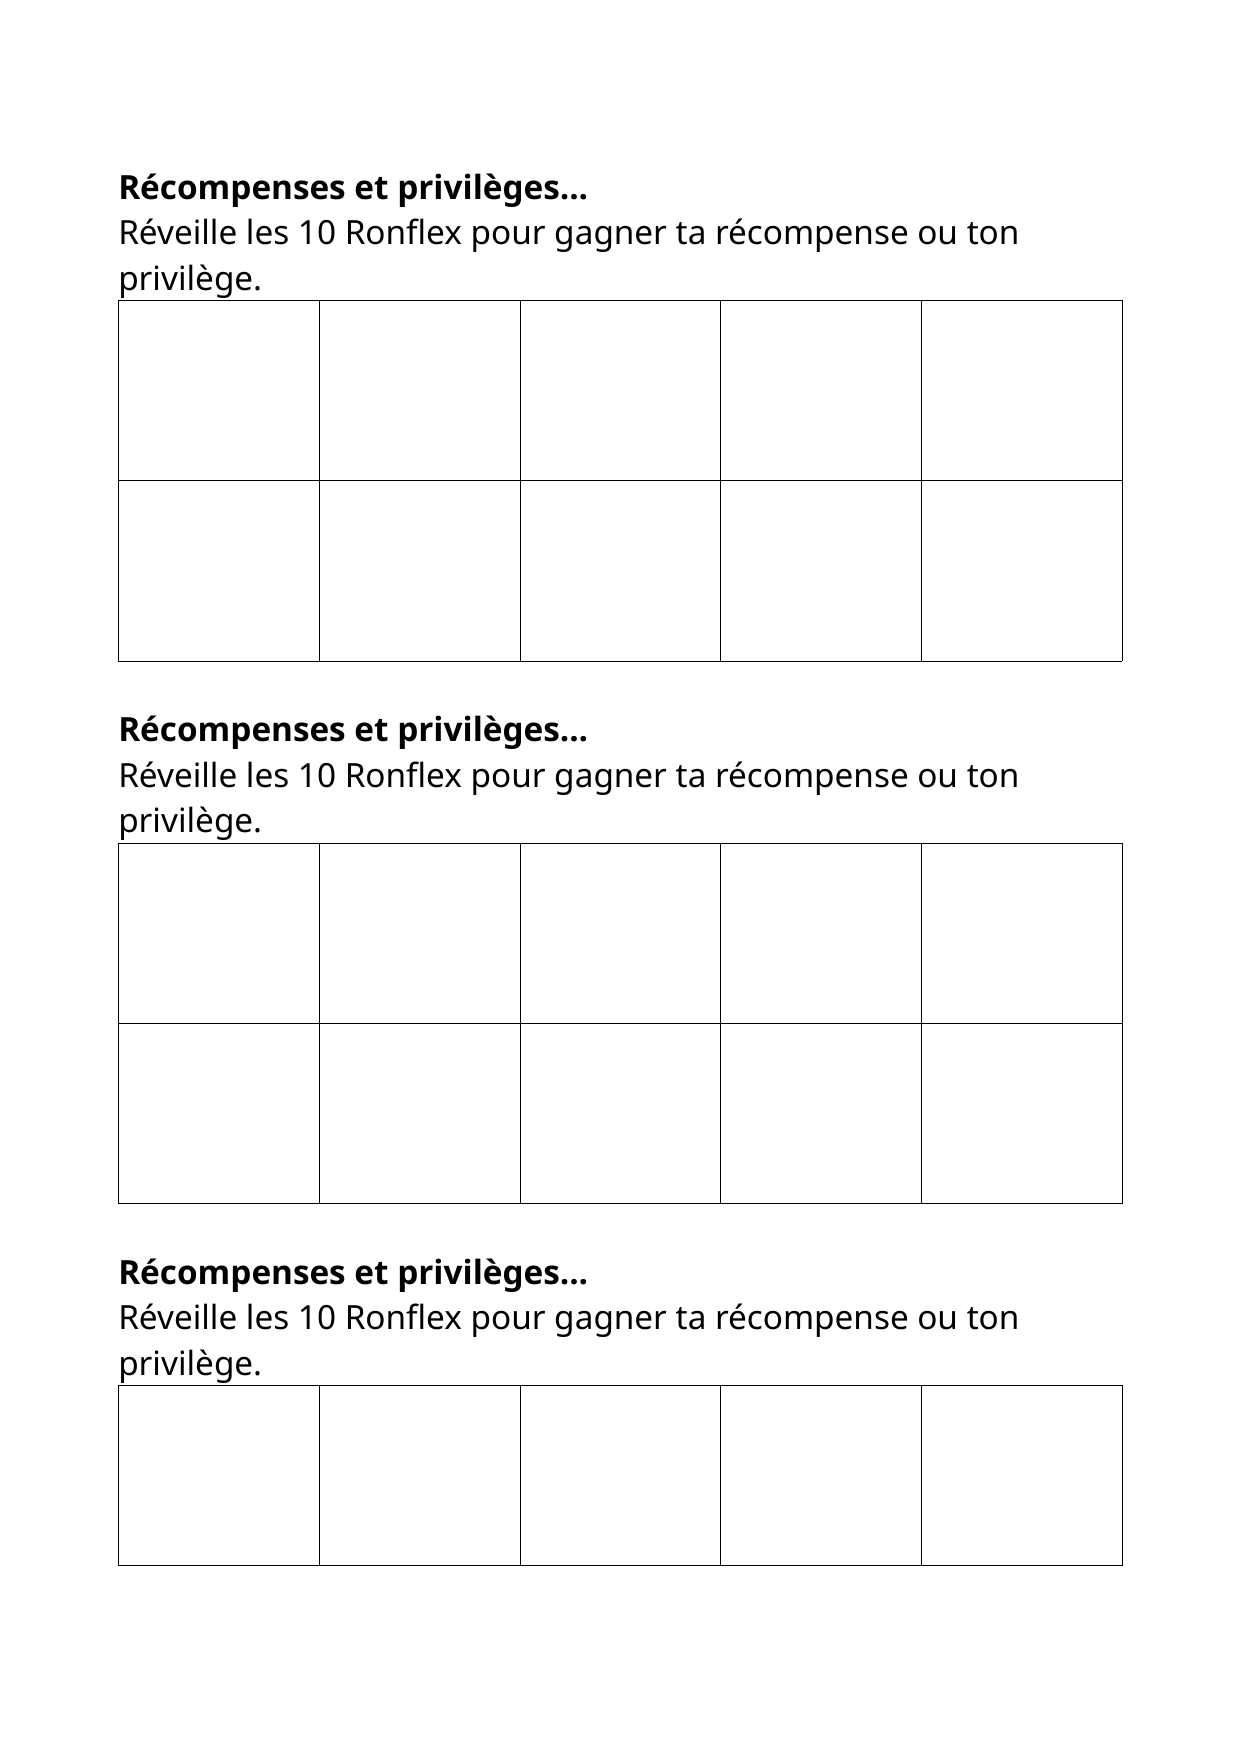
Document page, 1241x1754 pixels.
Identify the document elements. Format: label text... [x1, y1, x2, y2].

table_header [721, 301, 921, 480]
text Récompenses et privilèges... [118, 1249, 1122, 1294]
table_cell [721, 1024, 921, 1203]
table_header [320, 1386, 520, 1565]
table_cell [922, 481, 1122, 661]
table_header [521, 844, 720, 1023]
table_header [521, 301, 720, 480]
table_header [119, 1386, 319, 1565]
text Réveille les 10 Ronflex pour gagner ta récompense ou ton privilège. [118, 209, 1122, 300]
table_header [922, 301, 1122, 480]
table_header [119, 301, 319, 480]
text Récompenses et privilèges... [118, 163, 1122, 209]
table_header [119, 844, 319, 1023]
table_cell [320, 1024, 520, 1203]
table_cell [521, 481, 720, 661]
table_cell [119, 481, 319, 661]
table_cell [721, 481, 921, 661]
table_header [320, 844, 520, 1023]
table_header [721, 844, 921, 1023]
table_header [320, 301, 520, 480]
table_cell [320, 481, 520, 661]
table_header [521, 1386, 720, 1565]
table_header [922, 1386, 1122, 1565]
table_cell [922, 1024, 1122, 1203]
table_header [721, 1386, 921, 1565]
text Réveille les 10 Ronflex pour gagner ta récompense ou ton privilège. [118, 1294, 1122, 1385]
table_header [922, 844, 1122, 1023]
table_cell [119, 1024, 319, 1203]
text Récompenses et privilèges... [118, 706, 1122, 752]
text Réveille les 10 Ronflex pour gagner ta récompense ou ton privilège. [118, 752, 1122, 842]
table_cell [521, 1024, 720, 1203]
